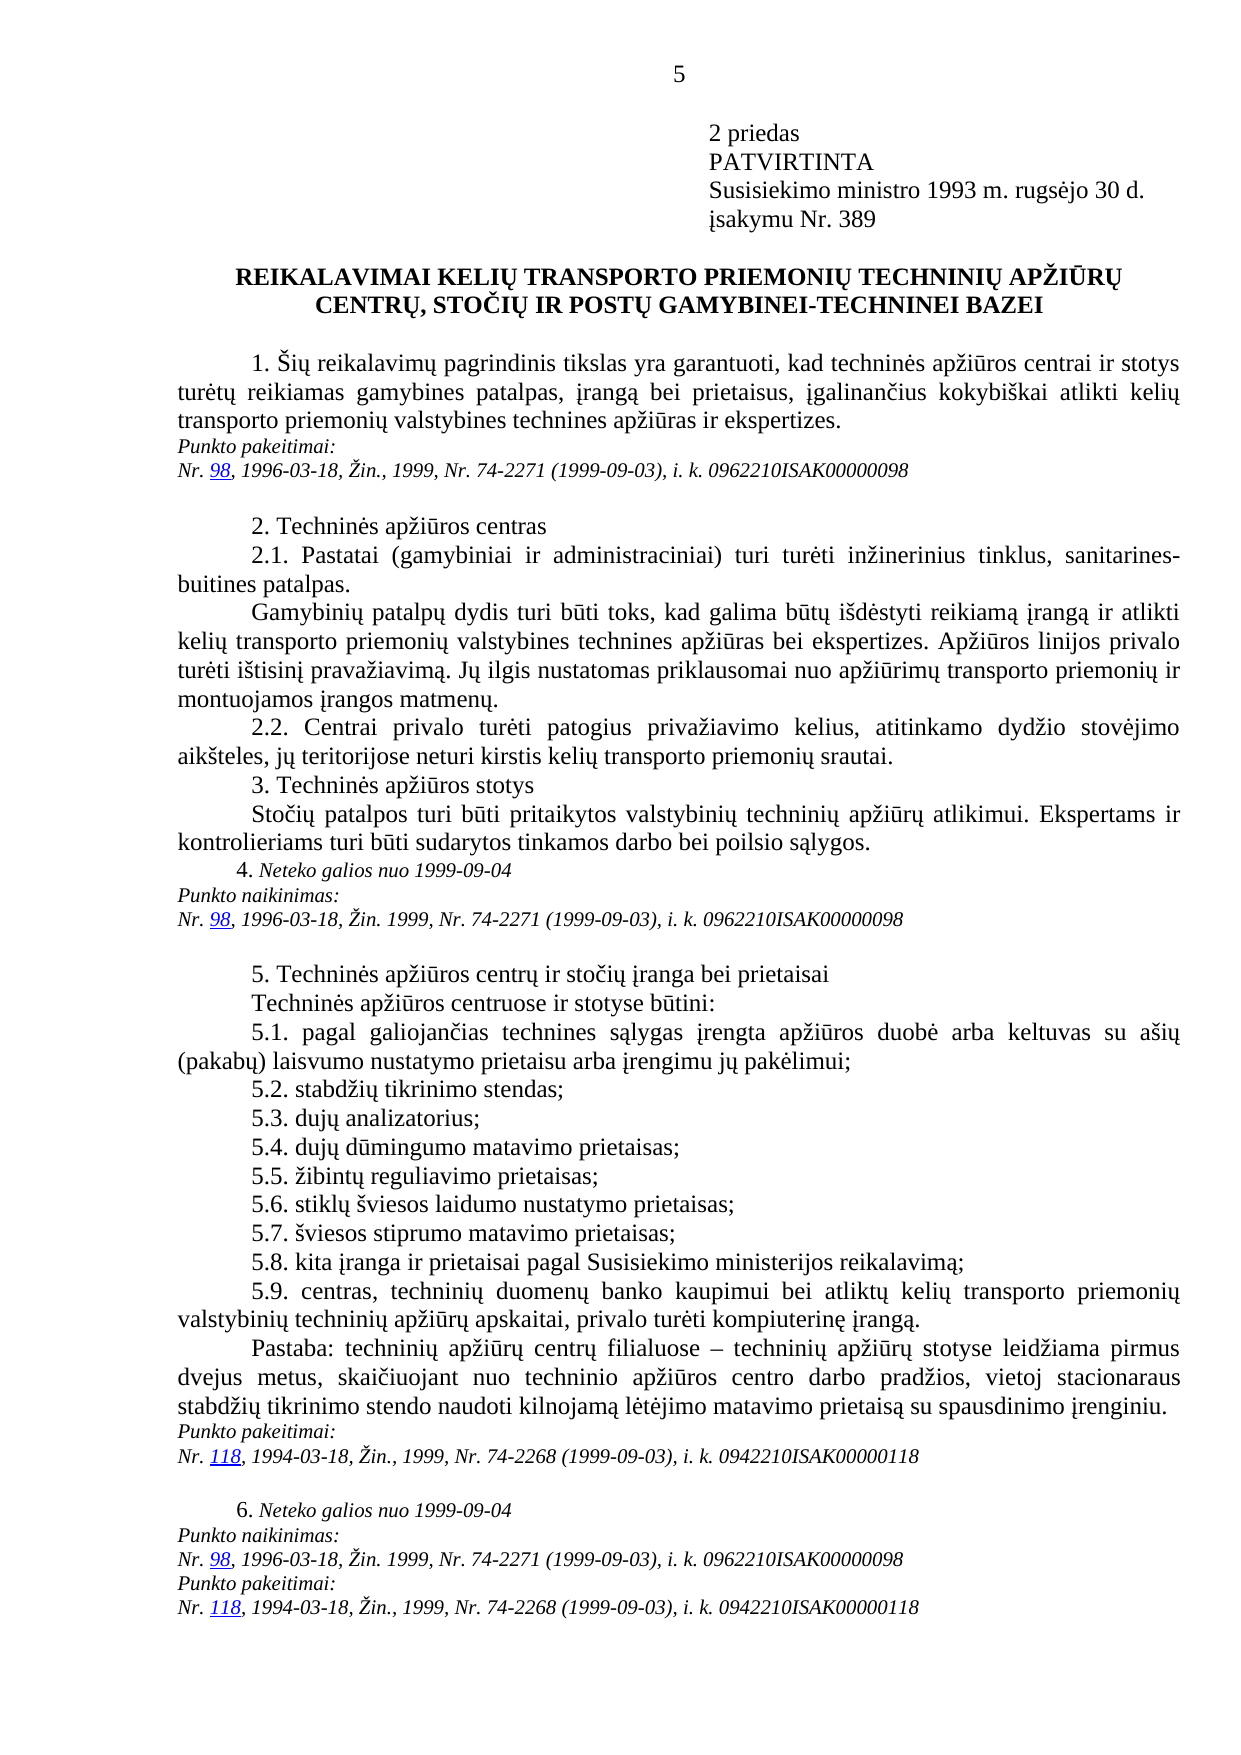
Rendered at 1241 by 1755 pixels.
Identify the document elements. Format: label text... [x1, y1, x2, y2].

text 2.2. Centrai privalo turėti patogius privažiavimo kelius, atitinkamo dydžio stovėjimo aikšteles, jų teritorijose neturi kirstis kelių transporto priemonių srautai. [177, 712, 1181, 770]
text Nr. 98, 1996-03-18, Žin. 1999, Nr. 74-2271 (1999-09-03), i. k. 0962210ISAK00000098 [177, 907, 1181, 931]
text 5.5. žibintų reguliavimo prietaisas; [177, 1161, 1181, 1189]
text Patvirtinta [177, 147, 1181, 176]
text Punkto pakeitimai: [177, 434, 1181, 458]
text 4. Neteko galios nuo 1999-09-04 [177, 856, 1181, 883]
text Susisiekimo ministro 1993 m. rugsėjo 30 d. [177, 176, 1181, 204]
text Nr. 118, 1994-03-18, Žin., 1999, Nr. 74-2268 (1999-09-03), i. k. 0942210ISAK00000118 [177, 1443, 1181, 1468]
text įsakymu Nr. 389 [177, 204, 1181, 233]
text Punkto naikinimas: [177, 883, 1181, 907]
text 5. Techninės apžiūros centrų ir stočių įranga bei prietaisai [177, 959, 1181, 988]
text Nr. 98, 1996-03-18, Žin. 1999, Nr. 74-2271 (1999-09-03), i. k. 0962210ISAK00000098 [177, 1547, 1181, 1571]
text 6. Neteko galios nuo 1999-09-04 [177, 1496, 1181, 1523]
text 3. Techninės apžiūros stotys [177, 770, 1181, 799]
text Punkto pakeitimai: [177, 1419, 1181, 1443]
text 5.7. šviesos stiprumo matavimo prietaisas; [177, 1218, 1181, 1247]
text 5.3. dujų analizatorius; [177, 1103, 1181, 1132]
text Pastaba: techninių apžiūrų centrų filialuose – techninių apžiūrų stotyse leidžiama pirmus dvejus metus, skaičiuojant nuo techninio apžiūros centro darbo pradžios, vietoj stacionaraus stabdžių tikrinimo stendo naudoti kilnojamą lėtėjimo matavimo prietaisą su spausdinimo įrenginiu. [177, 1333, 1181, 1419]
text Nr. 118, 1994-03-18, Žin., 1999, Nr. 74-2268 (1999-09-03), i. k. 0942210ISAK00000118 [177, 1595, 1181, 1619]
text 1. Šių reikalavimų pagrindinis tikslas yra garantuoti, kad techninės apžiūros centrai ir stotys turėtų reikiamas gamybines patalpas, įrangą bei prietaisus, įgalinančius kokybiškai atlikti kelių transporto priemonių valstybines technines apžiūras ir ekspertizes. [177, 348, 1181, 434]
text Punkto naikinimas: [177, 1523, 1181, 1547]
text 5.6. stiklų šviesos laidumo nustatymo prietaisas; [177, 1189, 1181, 1218]
text 5.4. dujų dūmingumo matavimo prietaisas; [177, 1132, 1181, 1161]
text 2 priedas [709, 118, 1181, 147]
text 2.1. Pastatai (gamybiniai ir administraciniai) turi turėti inžinerinius tinklus, sanitarines-buitines patalpas. [177, 540, 1181, 597]
text 5.1. pagal galiojančias technines sąlygas įrengta apžiūros duobė arba keltuvas su ašių (pakabų) laisvumo nustatymo prietaisu arba įrengimu jų pakėlimui; [177, 1017, 1181, 1074]
text 5.8. kita įranga ir prietaisai pagal Susisiekimo ministerijos reikalavimą; [177, 1247, 1181, 1276]
text Punkto pakeitimai: [177, 1571, 1181, 1595]
text 5.2. stabdžių tikrinimo stendas; [177, 1074, 1181, 1103]
text Gamybinių patalpų dydis turi būti toks, kad galima būtų išdėstyti reikiamą įrangą ir atlikti kelių transporto priemonių valstybines technines apžiūras bei ekspertizes. Apžiūros linijos privalo turėti ištisinį pravažiavimą. Jų ilgis nustatomas priklausomai nuo apžiūrimų transporto priemonių ir montuojamos įrangos matmenų. [177, 597, 1181, 712]
text 5.9. centras, techninių duomenų banko kaupimui bei atliktų kelių transporto priemonių valstybinių techninių apžiūrų apskaitai, privalo turėti kompiuterinę įrangą. [177, 1276, 1181, 1333]
text Stočių patalpos turi būti pritaikytos valstybinių techninių apžiūrų atlikimui. Ekspertams ir kontrolieriams turi būti sudarytos tinkamos darbo bei poilsio sąlygos. [177, 799, 1181, 856]
text 2. Techninės apžiūros centras [177, 511, 1181, 540]
text Nr. 98, 1996-03-18, Žin., 1999, Nr. 74-2271 (1999-09-03), i. k. 0962210ISAK00000098 [177, 458, 1181, 482]
text Techninės apžiūros centruose ir stotyse būtini: [177, 988, 1181, 1017]
text Reikalavimai kelių transporto priemonių techninių apžiūrų centrų, stočių ir postų gamybinei-techninei bazei [177, 262, 1181, 319]
